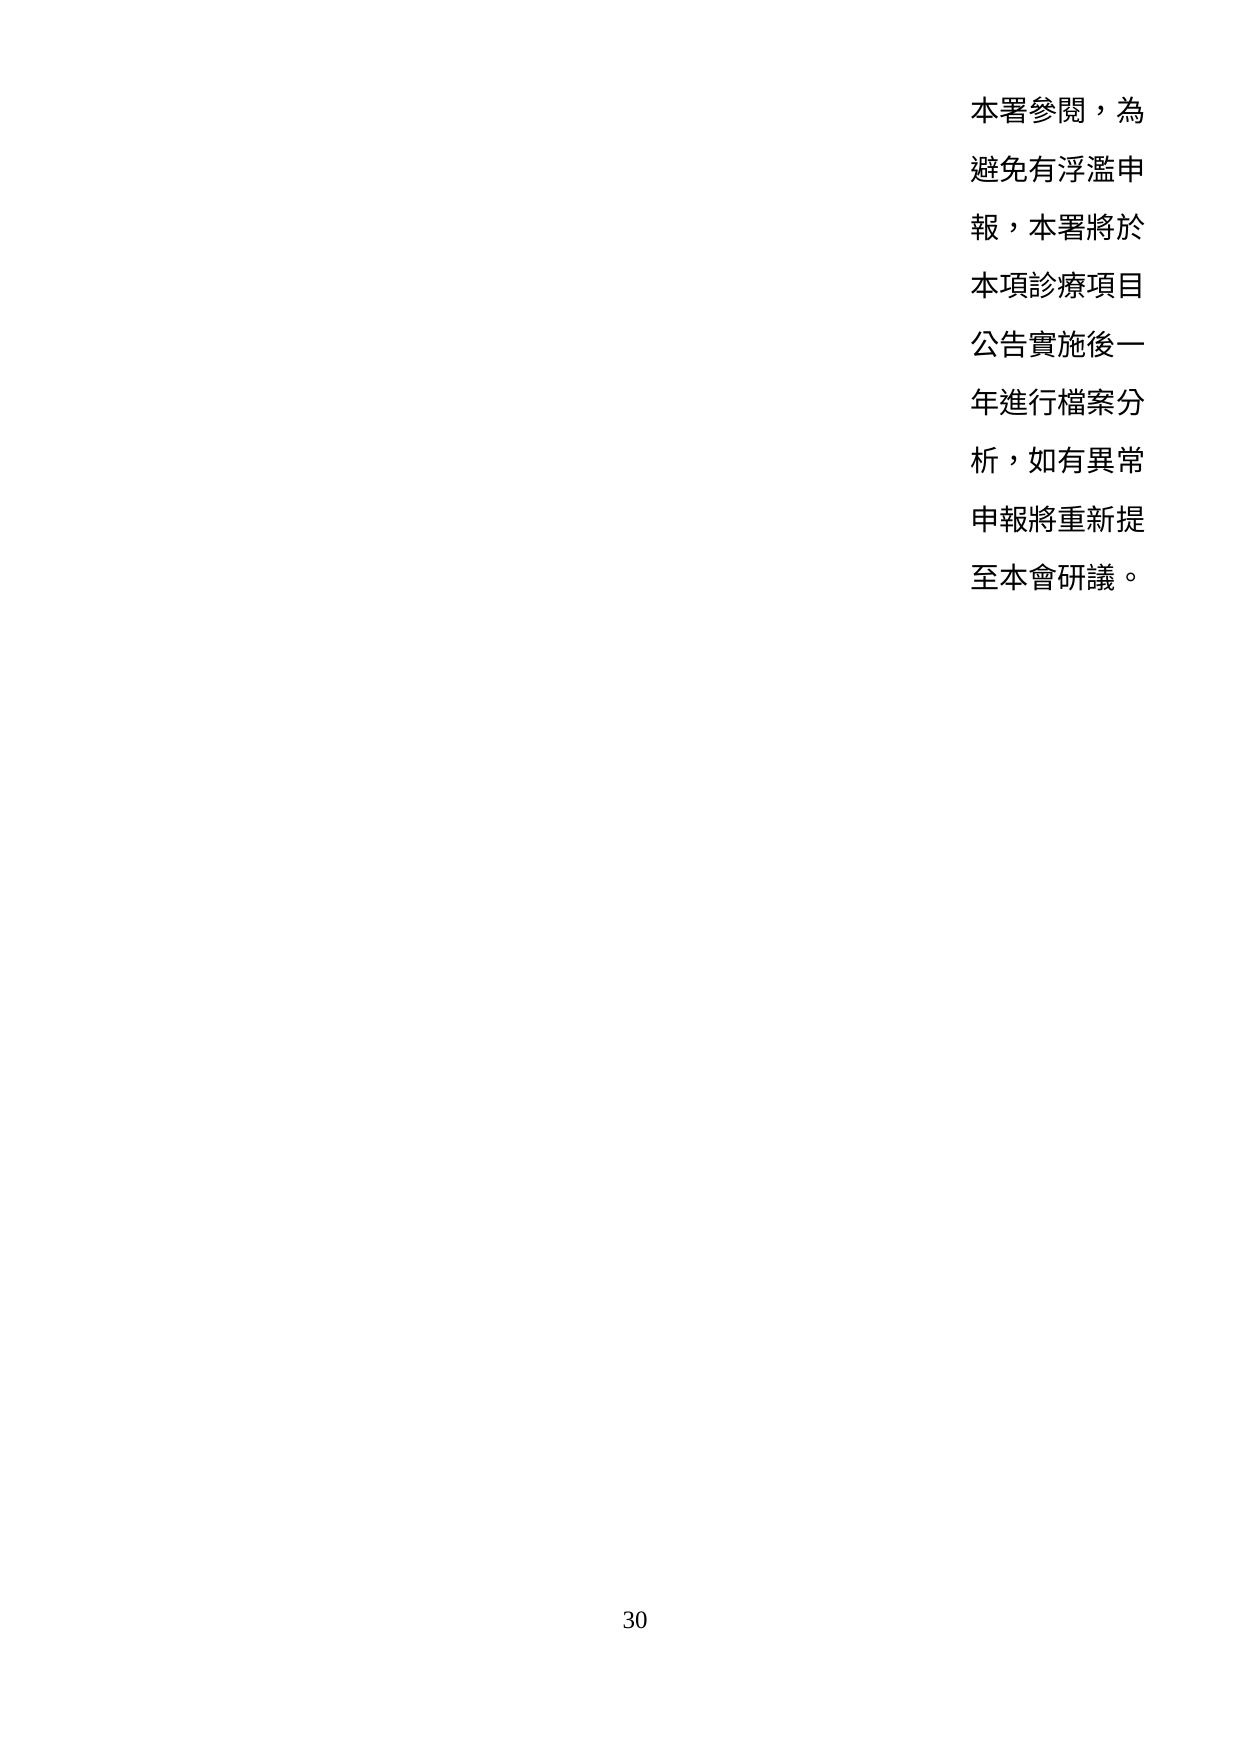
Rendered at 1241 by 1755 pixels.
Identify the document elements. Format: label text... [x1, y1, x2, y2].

list 本署參閱，為避免有浮濫申報，本署將於本項診療項目公告實施後一年進行檔案分析，如有異常申報將重新提至本會研議。 [862, 75, 1152, 600]
